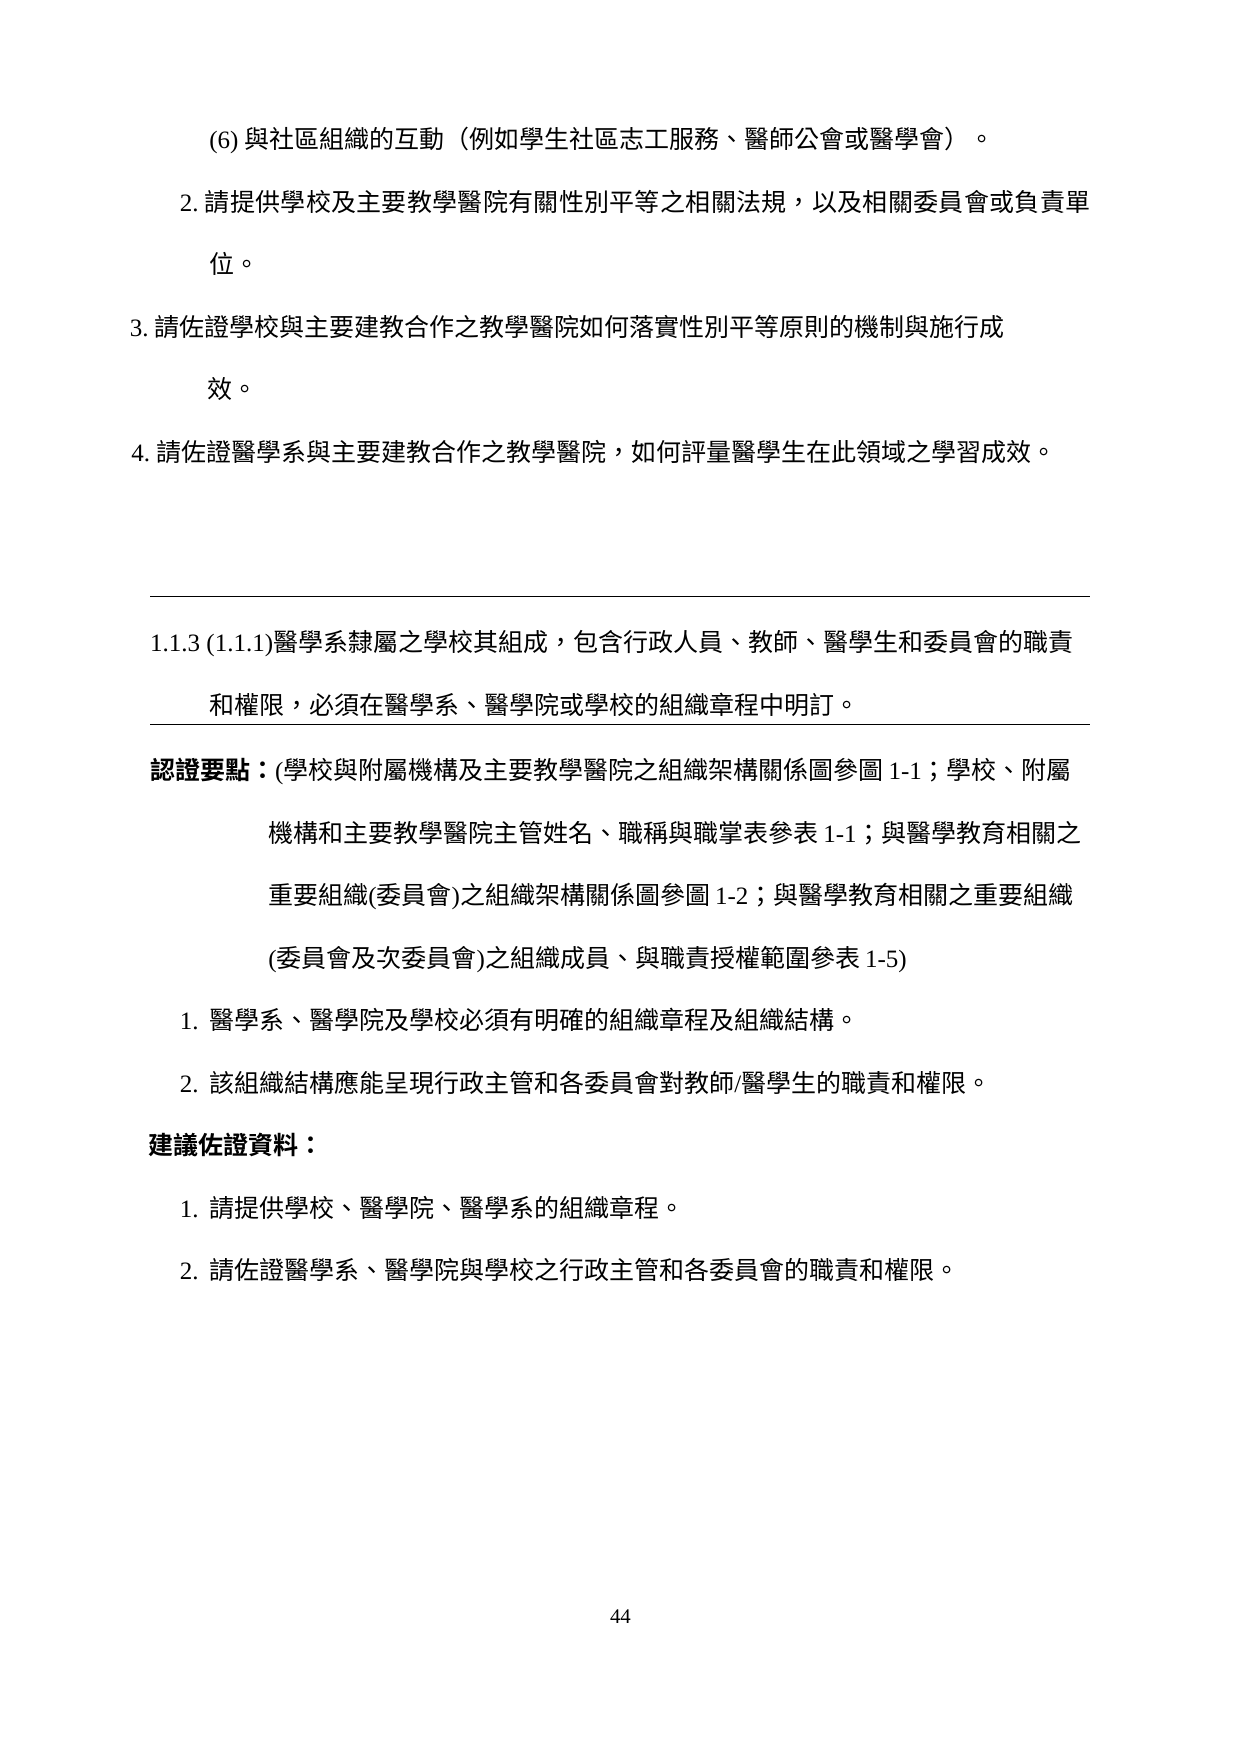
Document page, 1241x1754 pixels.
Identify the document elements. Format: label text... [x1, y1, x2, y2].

list 與社區組織的互動（例如學生社區志工服務、醫師公會或醫學會）。 [209, 96, 1090, 159]
list 請提供學校、醫學院、醫學系的組織章程。 [179, 1164, 1090, 1227]
text 認證要點：(學校與附屬機構及主要教學醫院之組織架構關係圖參圖1-1；學校、附屬機構和主要教學醫院主管姓名、職稱與職掌表參表1-1；與醫學教育相關之重要組織(委員會)之組織架構關係圖參圖1-2；與醫學教育相關之重要組織(委員會及次委員會)之組織成員、與職責授權範圍參表1-5) [150, 725, 1090, 977]
list 醫學系、醫學院及學校必須有明確的組織章程及組織結構。 [179, 977, 1090, 1039]
list 請提供學校及主要教學醫院有關性別平等之相關法規，以及相關委員會或負責單位。 [179, 159, 1090, 284]
text 效。 [201, 346, 1090, 409]
list 請佐證學校與主要建教合作之教學醫院如何落實性別平等原則的機制與施行成 [129, 284, 1090, 346]
list 該組織結構應能呈現行政主管和各委員會對教師/醫學生的職責和權限。 [179, 1039, 1090, 1102]
text 建議佐證資料： [149, 1102, 1090, 1164]
text 1.1.3 (1.1.1)醫學系隸屬之學校其組成，包含行政人員、教師、醫學生和委員會的職責和權限，必須在醫學系、醫學院或學校的組織章程中明訂。 [150, 597, 1090, 724]
list 請佐證醫學系、醫學院與學校之行政主管和各委員會的職責和權限。 [179, 1227, 1090, 1289]
list 請佐證醫學系與主要建教合作之教學醫院，如何評量醫學生在此領域之學習成效。 [131, 409, 1090, 471]
